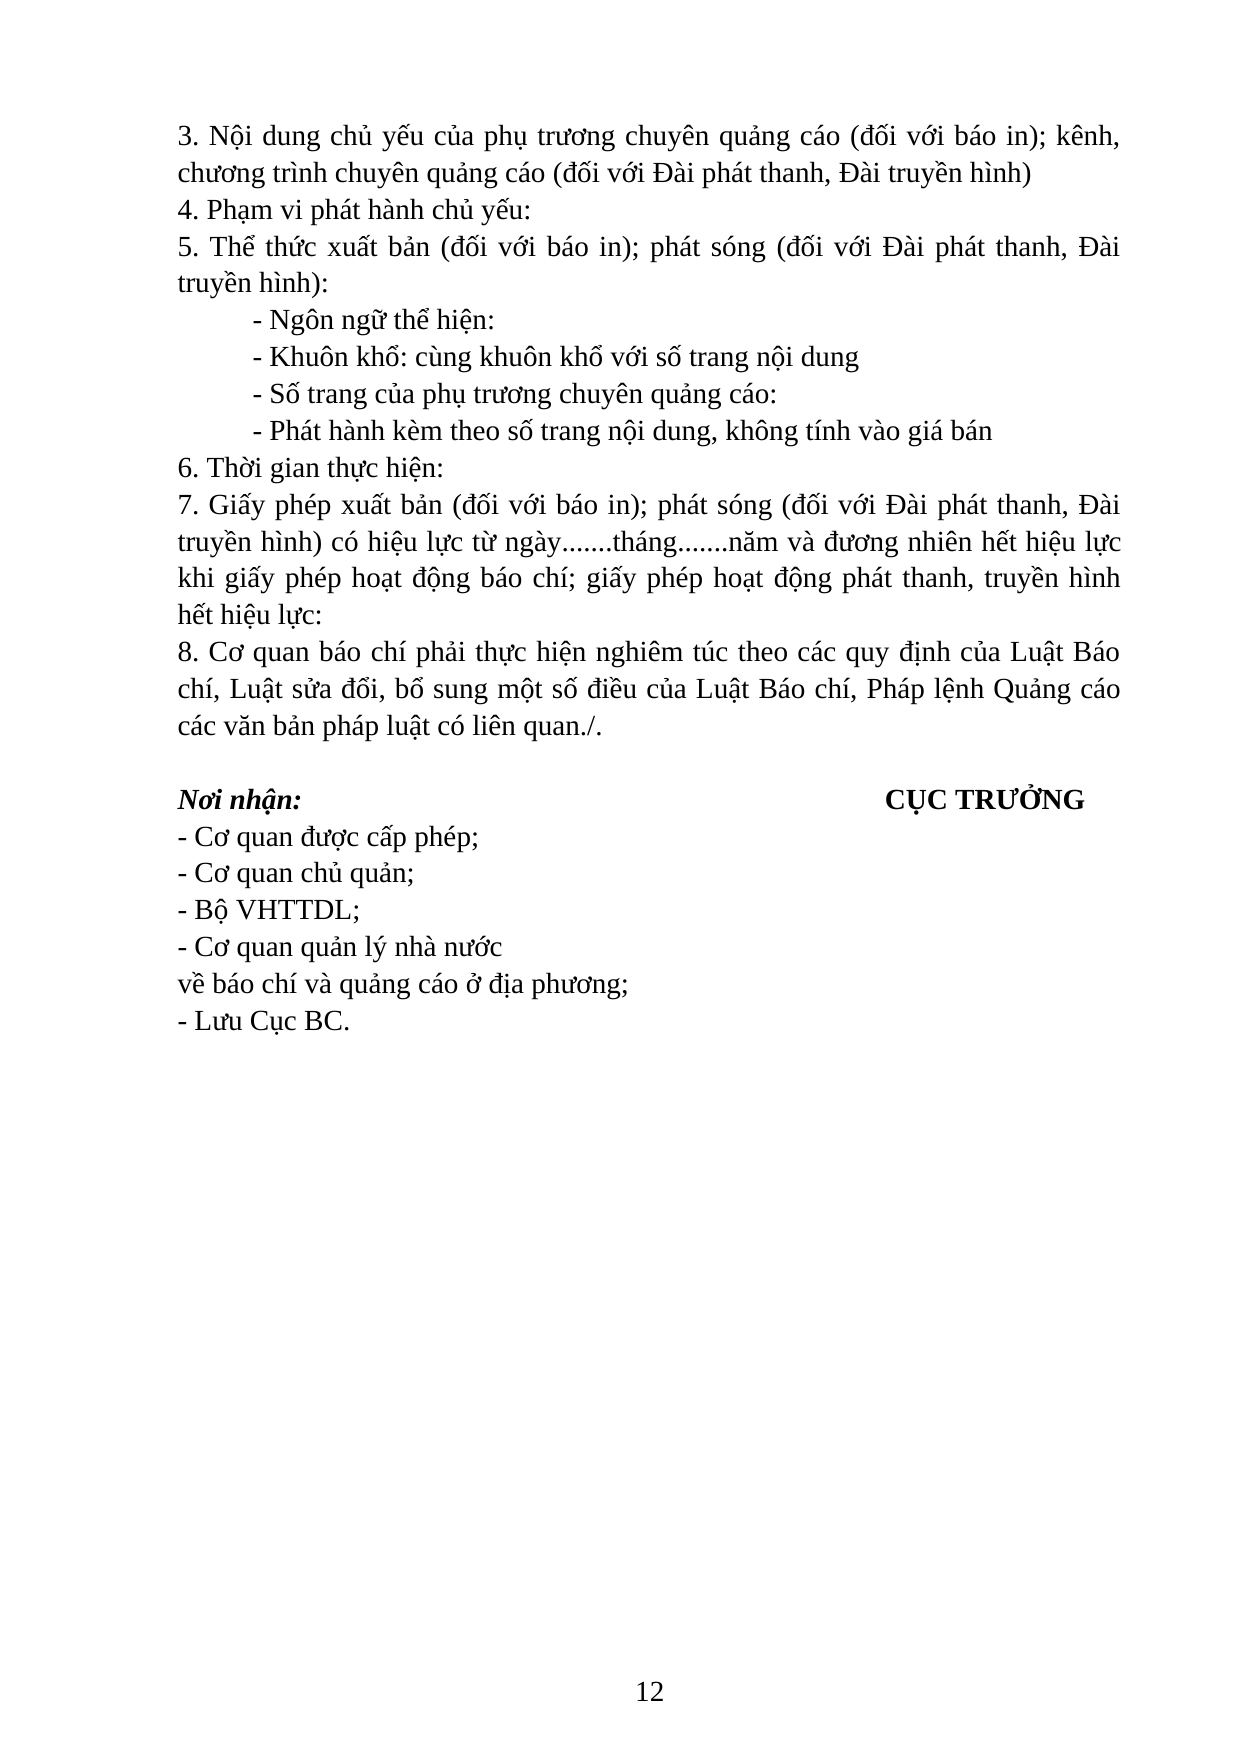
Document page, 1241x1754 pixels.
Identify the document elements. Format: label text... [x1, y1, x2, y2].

text - Khuôn khổ: cùng khuôn khổ với số trang nội dung [177, 339, 1122, 373]
text 5. Thể thức xuất bản (đối với báo in); phát sóng (đối với Đài phát thanh, Đài truyền hình): [177, 229, 1122, 299]
text 8. Cơ quan báo chí phải thực hiện nghiêm túc theo các quy định của Luật Báo chí, Luật sửa đổi, bổ sung một số điều của Luật Báo chí, Pháp lệnh Quảng cáo các văn bản pháp luật có liên quan./. [177, 634, 1122, 742]
text - Số trang của phụ trương chuyên quảng cáo: [177, 376, 1122, 410]
text - Bộ VHTTDL; [177, 892, 1122, 926]
text 3. Nội dung chủ yếu của phụ trương chuyên quảng cáo (đối với báo in); kênh, chương trình chuyên quảng cáo (đối với Đài phát thanh, Đài truyền hình) [177, 118, 1122, 188]
text - Cơ quan được cấp phép; [177, 819, 1122, 852]
text - Cơ quan quản lý nhà nước [177, 929, 1122, 963]
text - Lưu Cục BC. [177, 1003, 1122, 1037]
text về báo chí và quảng cáo ở địa phương; [177, 966, 1122, 1000]
text - Phát hành kèm theo số trang nội dung, không tính vào giá bán [177, 413, 1122, 447]
text - Cơ quan chủ quản; [177, 856, 1122, 889]
text Nơi nhận: CỤC TRƯỞNG [177, 782, 1122, 815]
text - Ngôn ngữ thể hiện: [177, 302, 1122, 336]
text 4. Phạm vi phát hành chủ yếu: [177, 192, 1122, 225]
text 7. Giấy phép xuất bản (đối với báo in); phát sóng (đối với Đài phát thanh, Đài truyền hình) có hiệu lực từ ngày.......tháng.......năm và đương nhiên hết hiệu lực khi giấy phép hoạt động báo chí; giấy phép hoạt động phát thanh, truyền hình hết hiệu lực: [177, 487, 1122, 631]
text 6. Thời gian thực hiện: [177, 450, 1122, 483]
